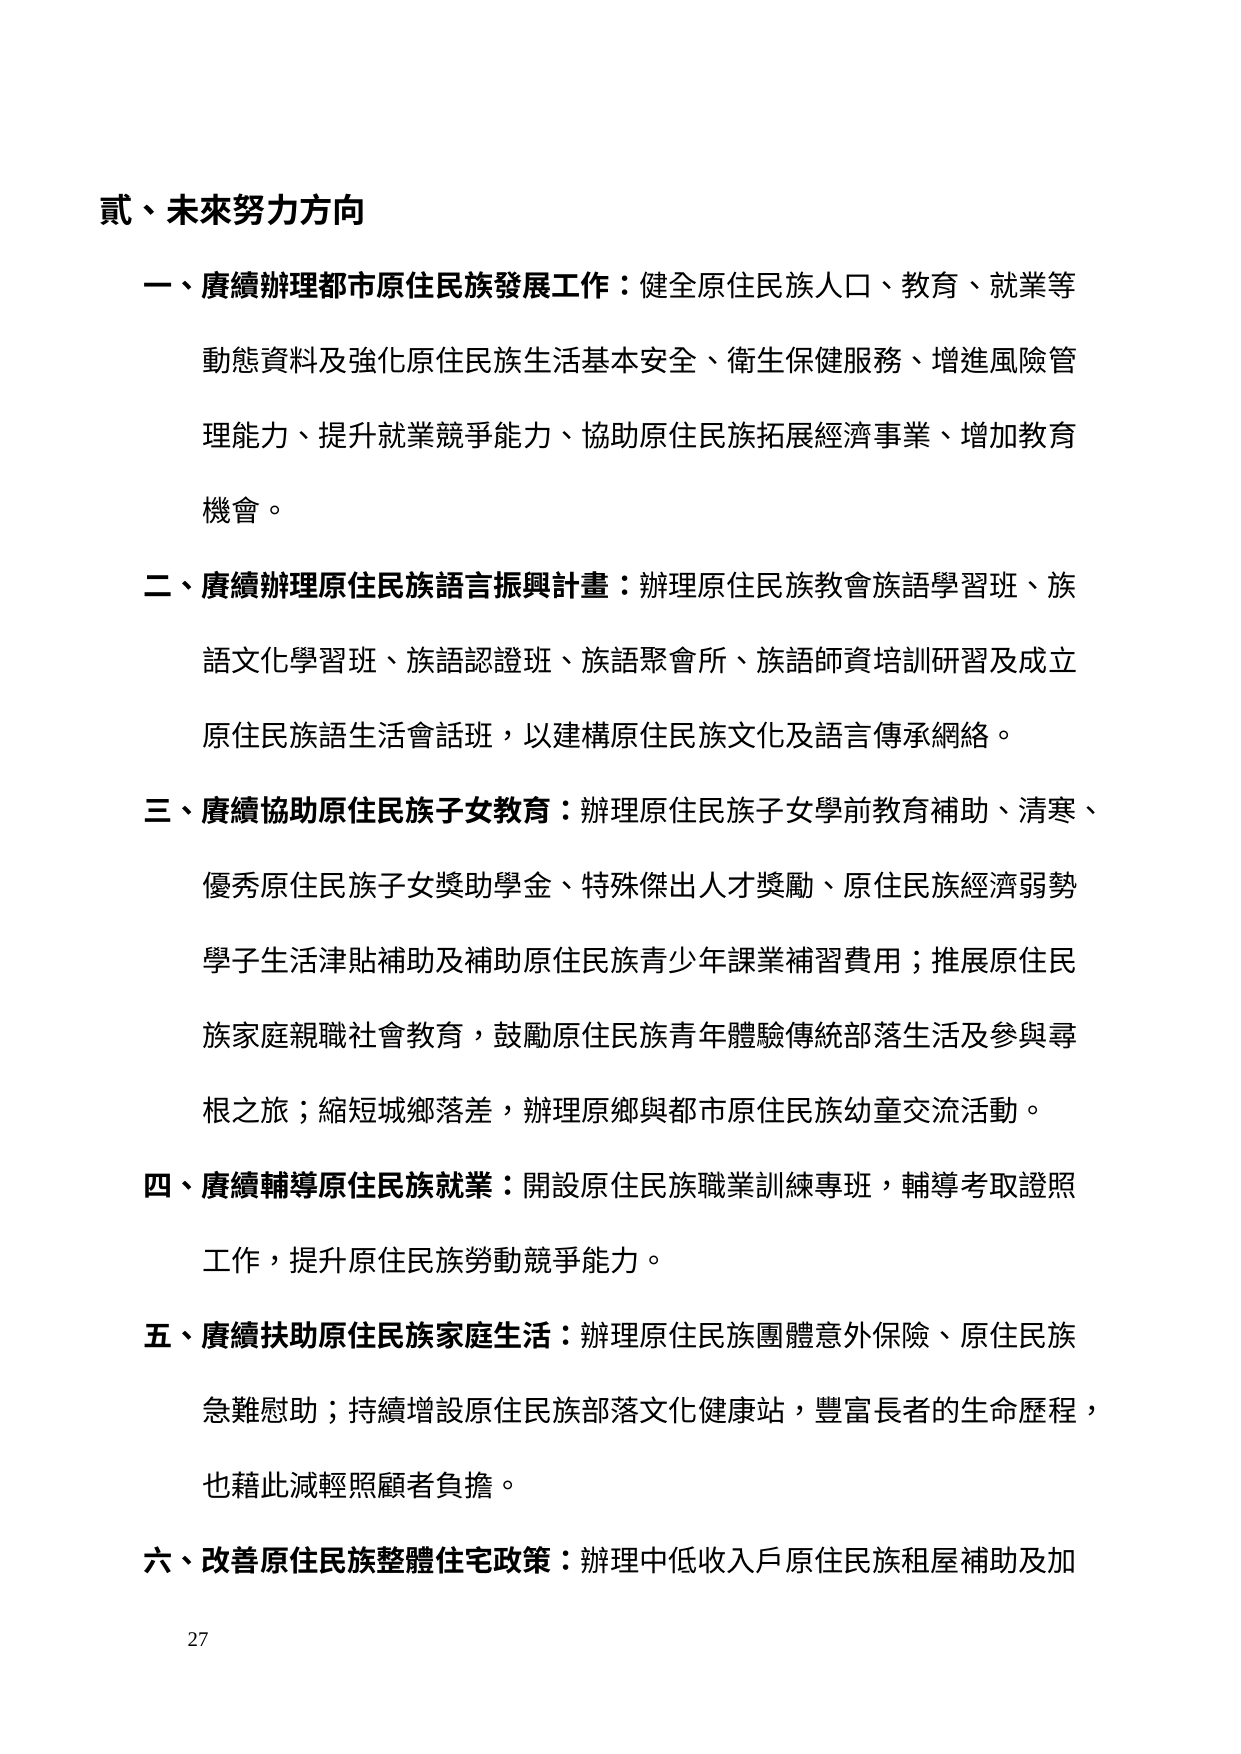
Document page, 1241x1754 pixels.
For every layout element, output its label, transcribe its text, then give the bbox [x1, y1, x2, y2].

text 六、改善原住民族整體住宅政策：辦理中低收入戶原住民族租屋補助及加 [143, 1514, 1103, 1589]
text 二、賡續辦理原住民族語言振興計畫：辦理原住民族教會族語學習班、族語文化學習班、族語認證班、族語聚會所、族語師資培訓研習及成立原住民族語生活會話班，以建構原住民族文化及語言傳承網絡。 [143, 539, 1103, 764]
text 三、賡續協助原住民族子女教育：辦理原住民族子女學前教育補助、清寒、優秀原住民族子女獎助學金、特殊傑出人才獎勵、原住民族經濟弱勢學子生活津貼補助及補助原住民族青少年課業補習費用；推展原住民族家庭親職社會教育，鼓勵原住民族青年體驗傳統部落生活及參與尋根之旅；縮短城鄉落差，辦理原鄉與都市原住民族幼童交流活動。 [143, 764, 1103, 1139]
text 五、賡續扶助原住民族家庭生活：辦理原住民族團體意外保險、原住民族急難慰助；持續增設原住民族部落文化健康站，豐富長者的生命歷程，也藉此減輕照顧者負擔。 [143, 1289, 1103, 1514]
text 一、賡續辦理都市原住民族發展工作：健全原住民族人口、教育、就業等動態資料及強化原住民族生活基本安全、衛生保健服務、增進風險管理能力、提升就業競爭能力、協助原住民族拓展經濟事業、增加教育機會。 [143, 239, 1103, 539]
text 貳、未來努力方向 [99, 164, 1103, 239]
text 四、賡續輔導原住民族就業：開設原住民族職業訓練專班，輔導考取證照工作，提升原住民族勞動競爭能力。 [143, 1139, 1103, 1289]
